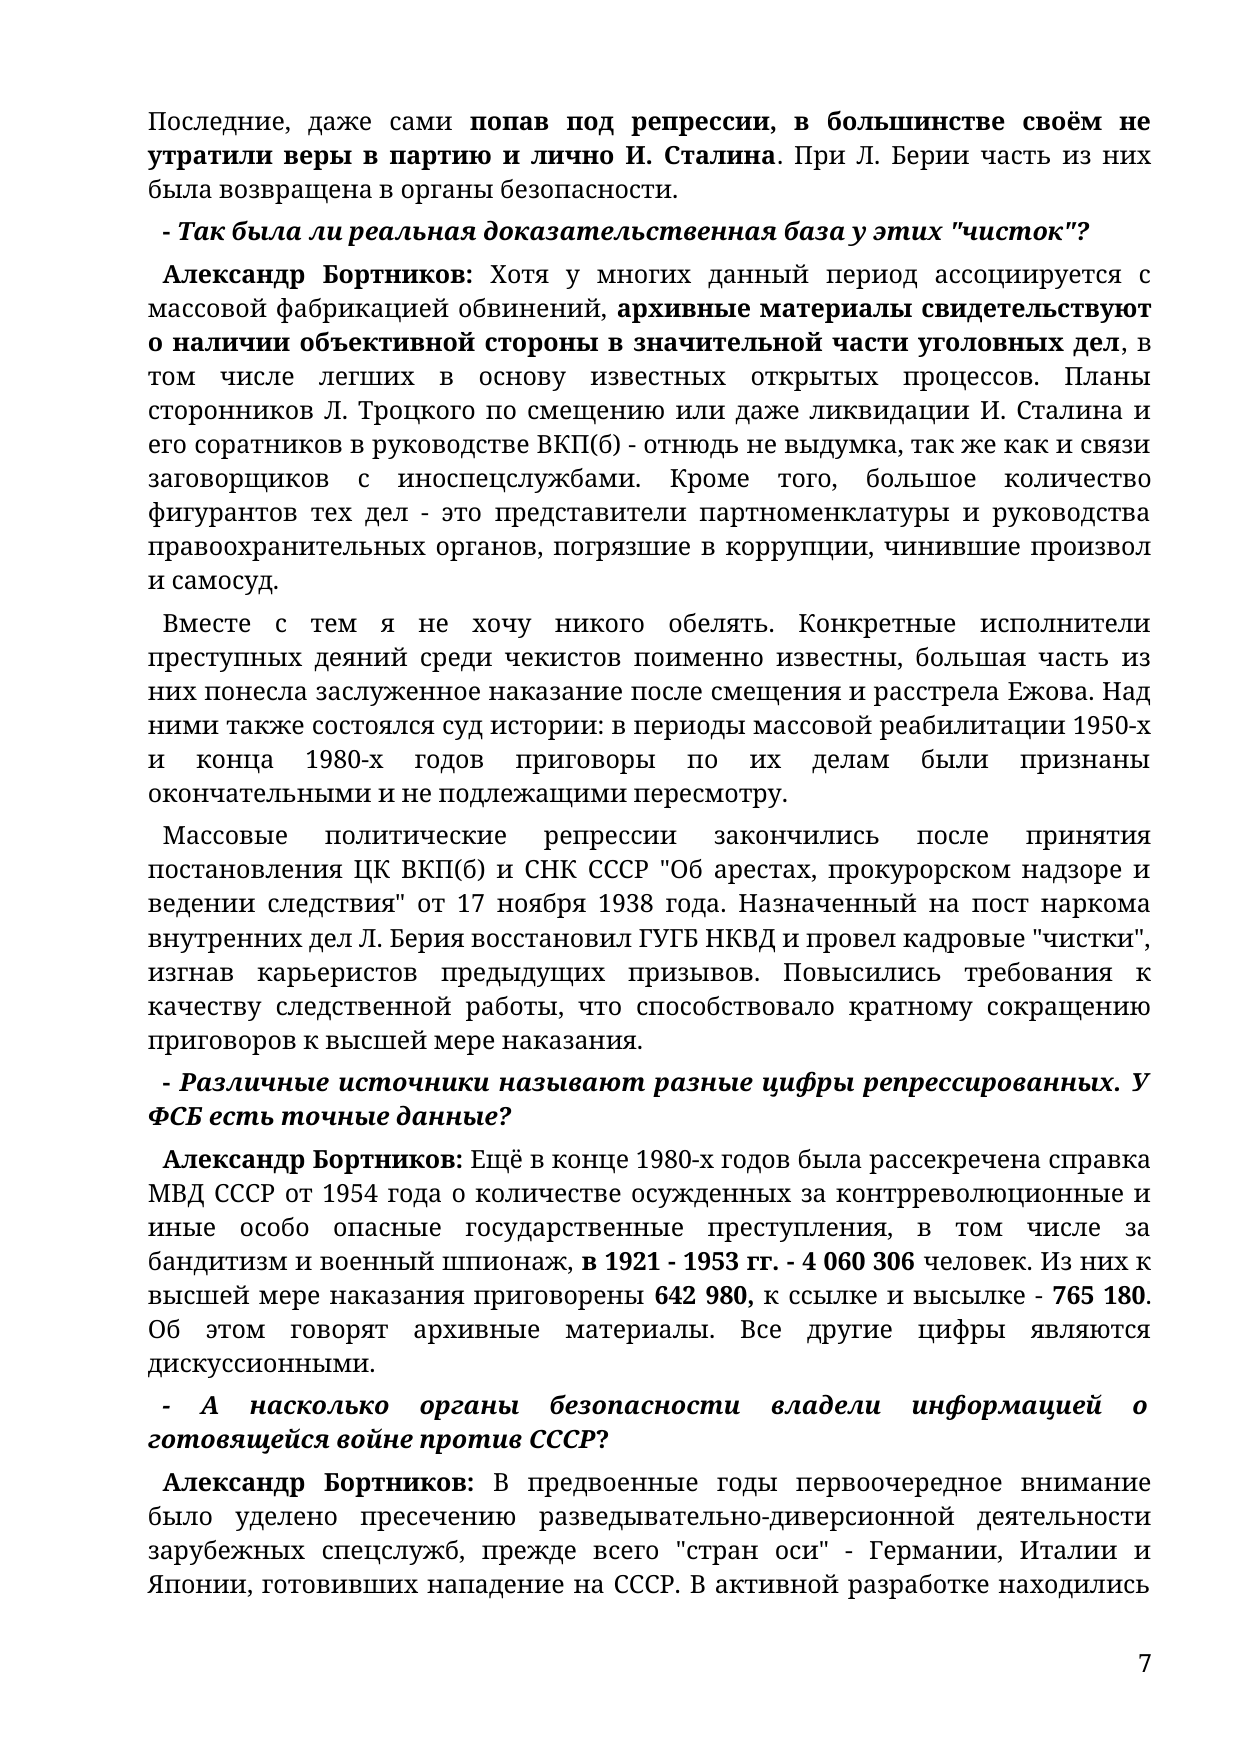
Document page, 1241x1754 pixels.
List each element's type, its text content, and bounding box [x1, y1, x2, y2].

text - Так была ли реальная доказательственная база у этих "чисток"? [148, 214, 1152, 248]
text - Различные источники называют разные цифры репрессированных. У ФСБ есть точные данные? [148, 1065, 1152, 1133]
text Последние, даже сами попав под репрессии, в большинстве своём не утратили веры в партию и лично И. Сталина. При Л. Берии часть из них была возвращена в органы безопасности. [148, 103, 1152, 206]
text - А насколько органы безопасности владели информацией о готовящейся войне против СССР? [148, 1388, 1152, 1456]
text Александр Бортников: Хотя у многих данный период ассоциируется с массовой фабрикацией обвинений, архивные материалы свидетельствуют о наличии объективной стороны в значительной части уголовных дел, в том числе легших в основу известных открытых процессов. Планы сторонников Л. Троцкого по смещению или даже ликвидации И. Сталина и его соратников в руководстве ВКП(б) - отнюдь не выдумка, так же как и связи заговорщиков с иноспецслужбами. Кроме того, большое количество фигурантов тех дел - это представители партноменклатуры и руководства правоохранительных органов, погрязшие в коррупции, чинившие произвол и самосуд. [148, 256, 1152, 597]
text Массовые политические репрессии закончились после принятия постановления ЦК ВКП(б) и СНК СССР "Об арестах, прокурорском надзоре и ведении следствия" от 17 ноября 1938 года. Назначенный на пост наркома внутренних дел Л. Берия восстановил ГУГБ НКВД и провел кадровые "чистки", изгнав карьеристов предыдущих призывов. Повысились требования к качеству следственной работы, что способствовало кратному сокращению приговоров к высшей мере наказания. [148, 818, 1152, 1056]
text Вместе с тем я не хочу никого обелять. Конкретные исполнители преступных деяний среди чекистов поименно известны, большая часть из них понесла заслуженное наказание после смещения и расстрела Ежова. Над ними также состоялся суд истории: в периоды массовой реабилитации 1950-х и конца 1980-х годов приговоры по их делам были признаны окончательными и не подлежащими пересмотру. [148, 605, 1152, 810]
text Александр Бортников: Ещё в конце 1980-х годов была рассекречена справка МВД СССР от 1954 года о количестве осужденных за контрреволюционные и иные особо опасные государственные преступления, в том числе за бандитизм и военный шпионаж, в 1921 - 1953 гг. - 4 060 306 человек. Из них к высшей мере наказания приговорены 642 980, к ссылке и высылке - 765 180. Об этом говорят архивные материалы. Все другие цифры являются дискуссионными. [148, 1141, 1152, 1380]
text Александр Бортников: В предвоенные годы первоочередное внимание было уделено пресечению разведывательно-диверсионной деятельности зарубежных спецслужб, прежде всего "стран оси" - Германии, Италии и Японии, готовивших нападение на СССР. В активной разработке находились [148, 1464, 1152, 1601]
